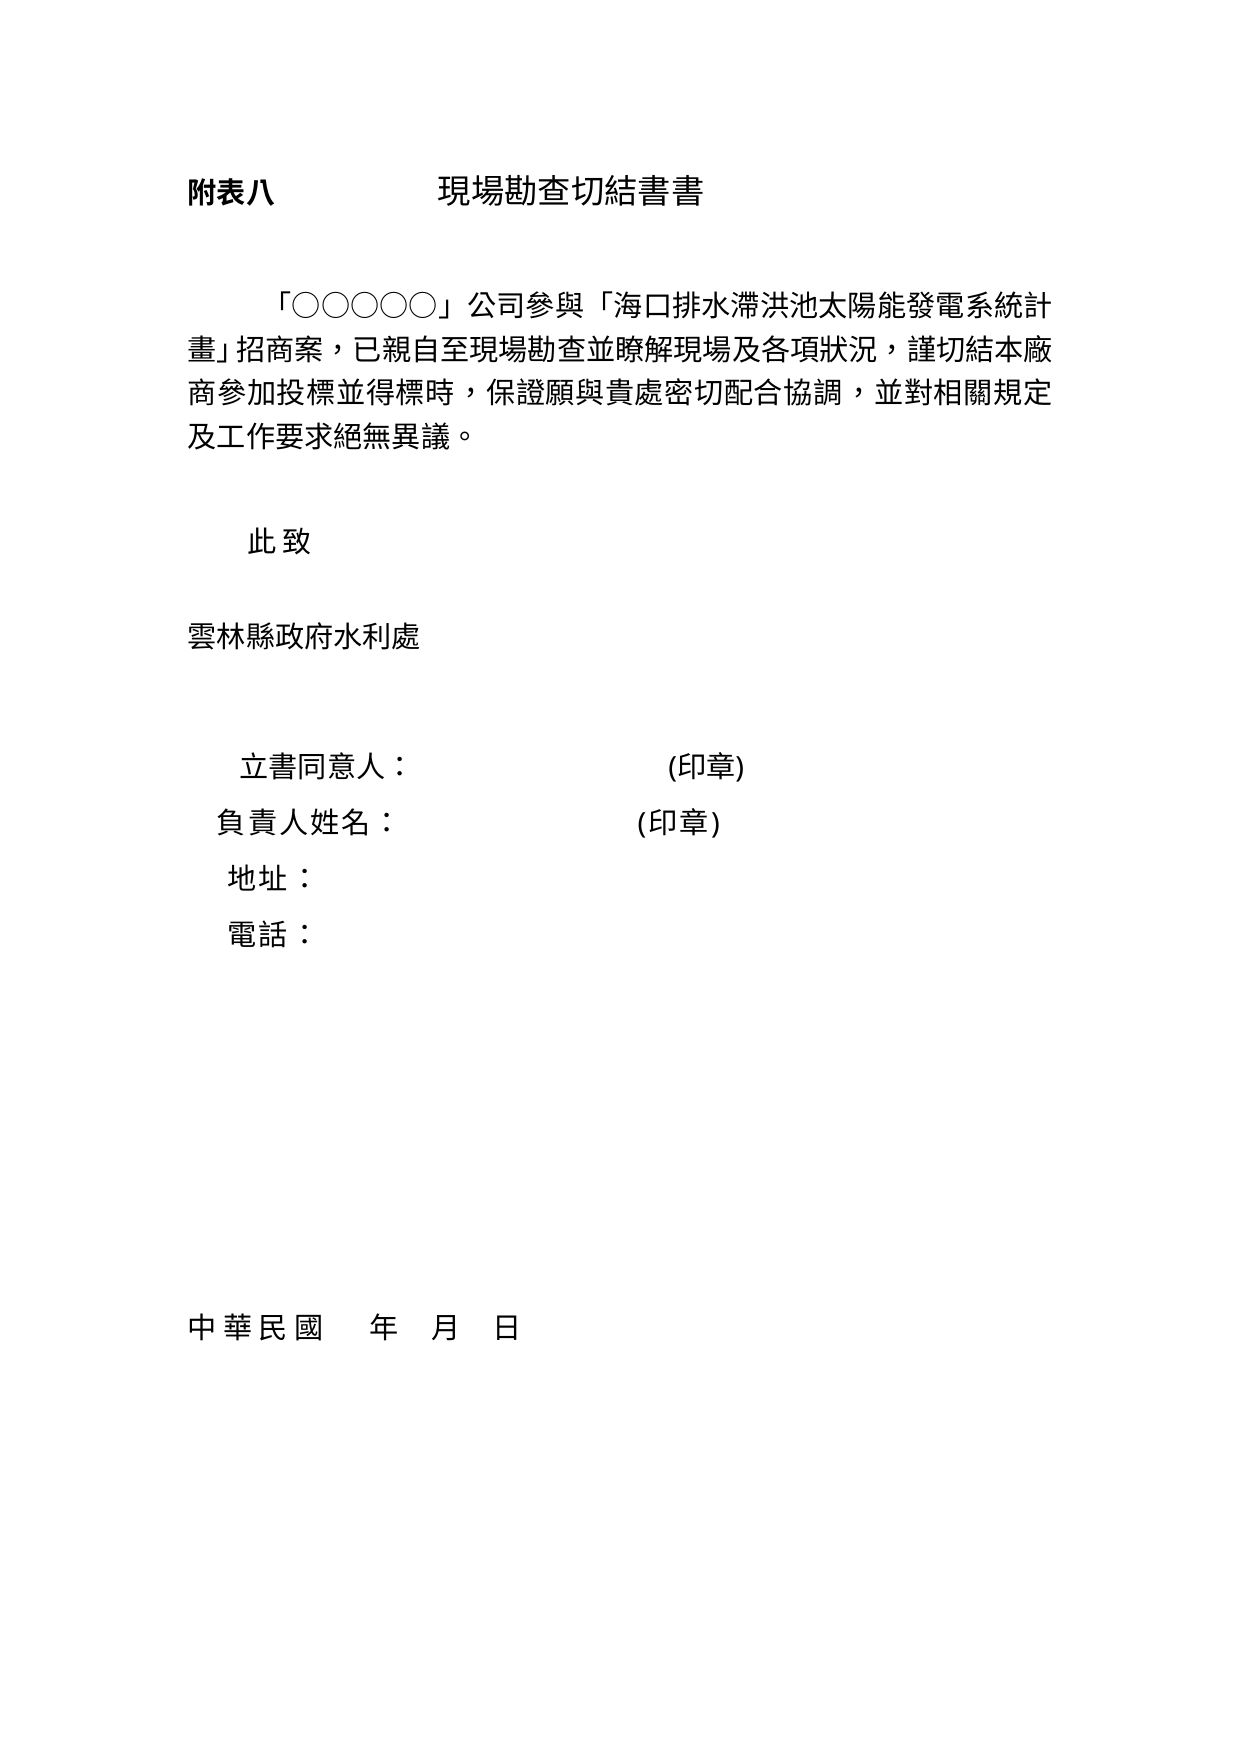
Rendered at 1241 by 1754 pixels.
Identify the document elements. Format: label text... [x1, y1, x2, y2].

text 電話： [187, 911, 1053, 954]
subtitle 此 致 [232, 519, 1053, 561]
subtitle 雲林縣政府水利處 [187, 613, 1053, 656]
text 附表八 現場勘查切結書書 [187, 150, 1053, 217]
text 「○○○○○」公司參與「海口排水滯洪池太陽能發電系統計畫」招商案，已親自至現場勘查並瞭解現場及各項狀況，謹切結本廠商參加投標並得標時，保證願與貴處密切配合協調，並對相關規定及工作要求絕無異議。 [187, 281, 1053, 456]
text 地址： [187, 854, 1053, 898]
text 中 華 民 國 年 月 日 [187, 1304, 1053, 1347]
subtitle 立書同意人： (印章) [232, 743, 1053, 786]
text 負責人姓名： (印章) [187, 798, 1053, 842]
